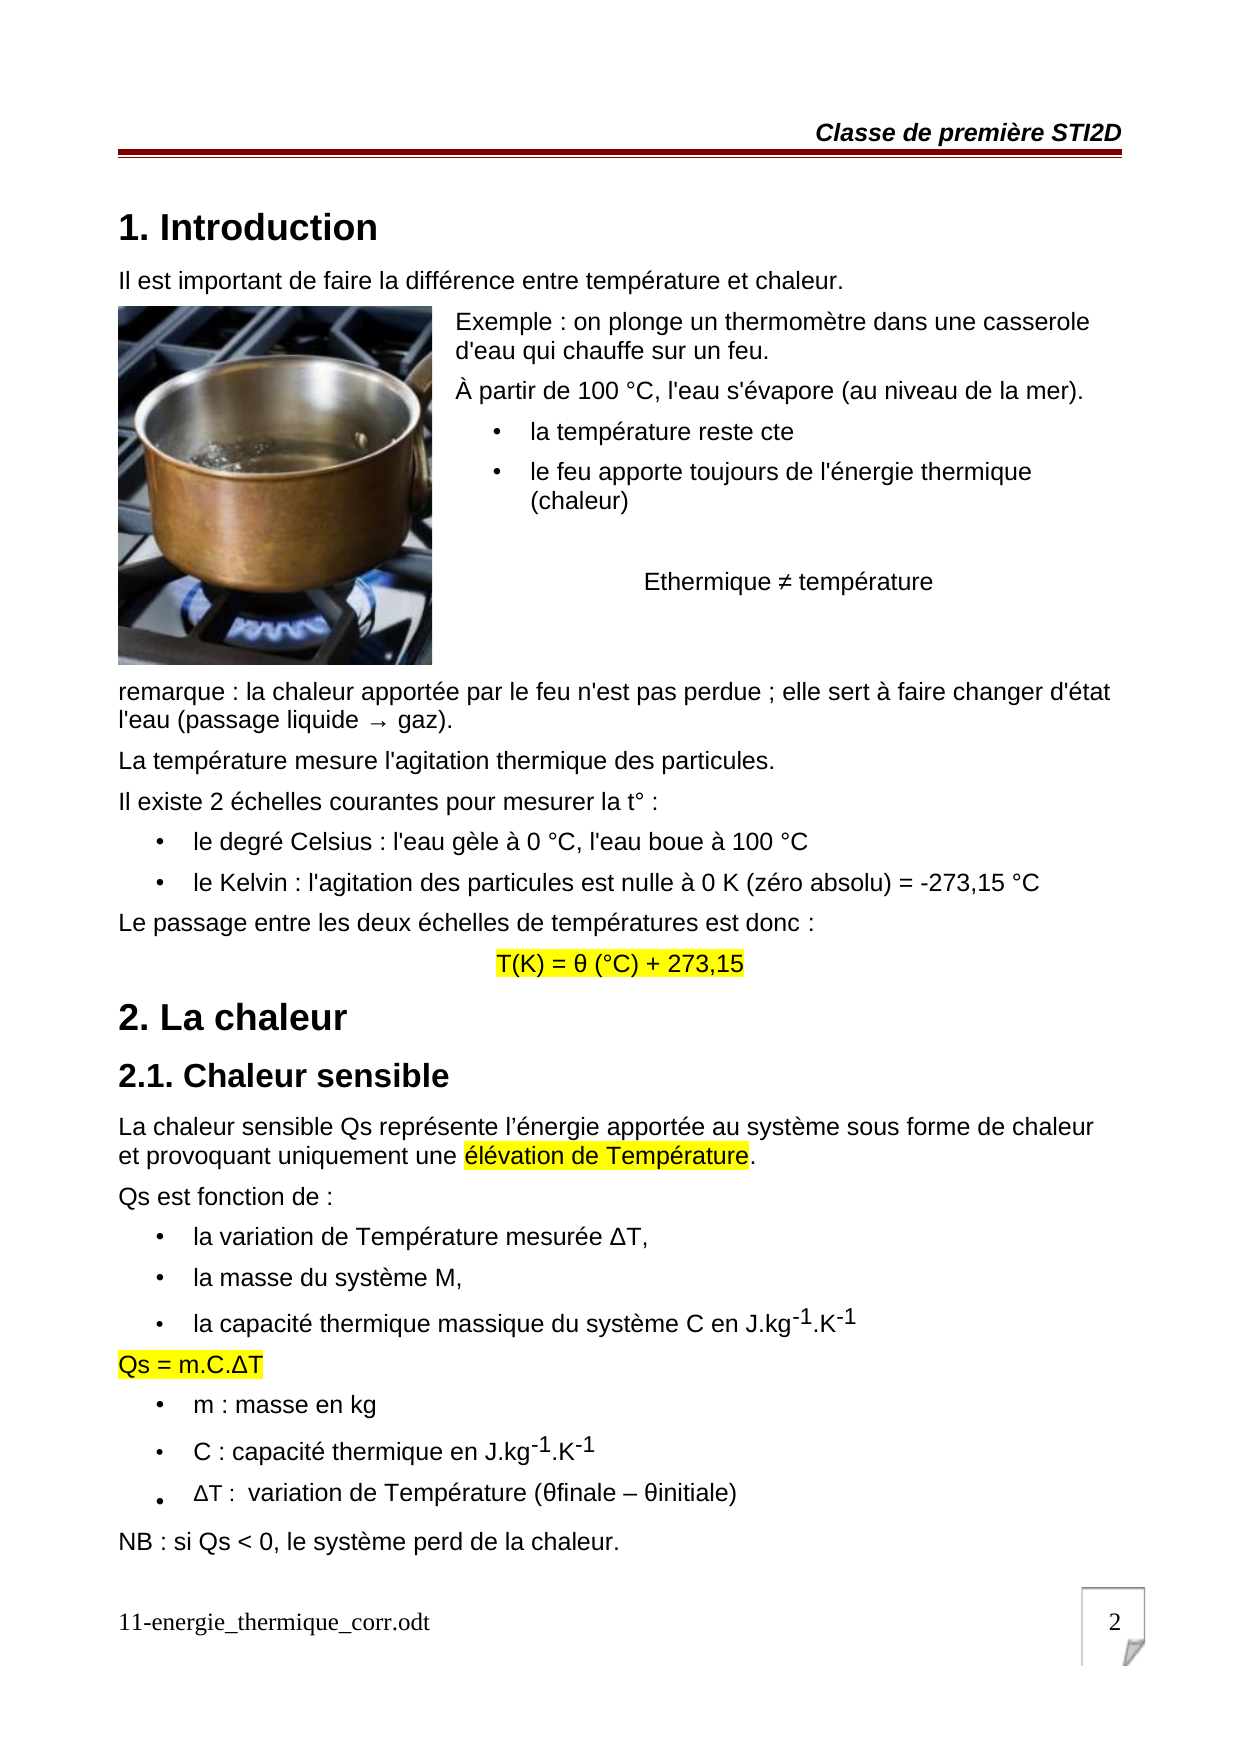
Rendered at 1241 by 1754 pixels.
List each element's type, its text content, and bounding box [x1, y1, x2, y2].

list la variation de Température mesurée ΔT, [156, 1222, 1122, 1251]
subtitle 1. Introduction [118, 206, 1122, 249]
text La température mesure l'agitation thermique des particules. [118, 746, 1122, 775]
text T(K) = θ (°C) + 273,15 [118, 949, 1122, 977]
subtitle 2. La chaleur [118, 995, 1122, 1038]
text Qs est fonction de : [118, 1181, 1122, 1210]
text Qs = m.C.ΔT [118, 1350, 1122, 1379]
list C : capacité thermique en J.kg-1.K-1 [156, 1431, 1122, 1466]
text Il est important de faire la différence entre température et chaleur. [118, 266, 1122, 295]
text remarque : la chaleur apportée par le feu n'est pas perdue ; elle sert à faire changer d'état l'eau (passage liquide → gaz). [118, 677, 1122, 734]
table_header [118, 307, 455, 677]
text Le passage entre les deux échelles de températures est donc : [118, 908, 1122, 937]
text Il existe 2 échelles courantes pour mesurer la t° : [118, 786, 1122, 815]
list le degré Celsius : l'eau gèle à 0 °C, l'eau boue à 100 °C [156, 827, 1122, 856]
list ΔT : variation de Température (θfinale – θinitiale) [156, 1478, 1122, 1515]
text La chaleur sensible Qs représente l’énergie apportée au système sous forme de chaleur et provoquant uniquement une élévation de Température. [118, 1112, 1122, 1170]
list la capacité thermique massique du système C en J.kg-1.K-1 [156, 1303, 1122, 1338]
subtitle 2.1. Chaleur sensible [118, 1056, 1122, 1094]
list le Kelvin : l'agitation des particules est nulle à 0 K (zéro absolu) = -273,15 °C [156, 868, 1122, 896]
table_header Exemple : on plonge un thermomètre dans une casserole d'eau qui chauffe sur un feu. À partir de 100 °C, l'eau s'évapore (au niveau de la mer). la température reste cte le feu apporte toujours de l'énergie thermique (chaleur) Ethermique ≠ température [455, 307, 1122, 677]
list m : masse en kg [156, 1390, 1122, 1419]
text NB : si Qs < 0, le système perd de la chaleur. [118, 1527, 1122, 1565]
picture [118, 306, 433, 665]
list la masse du système M, [156, 1263, 1122, 1291]
